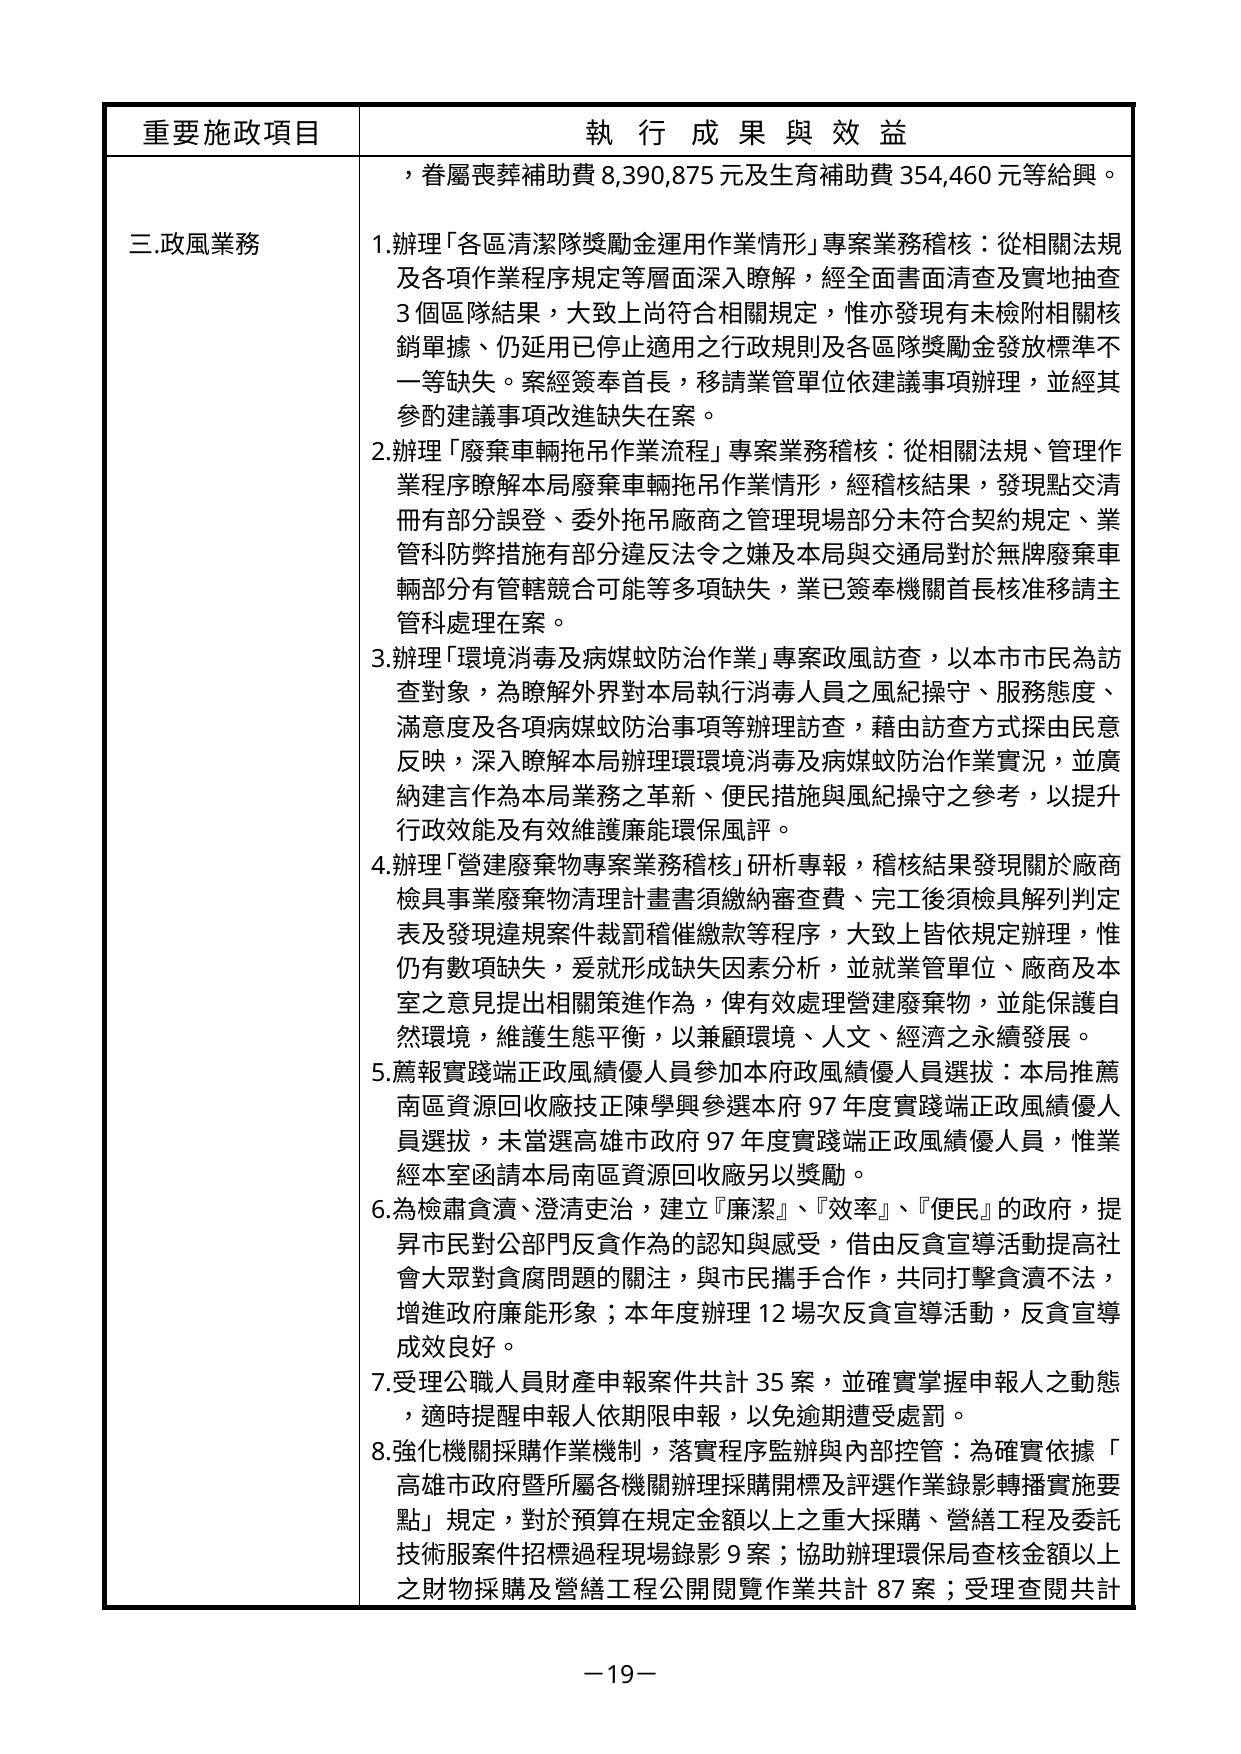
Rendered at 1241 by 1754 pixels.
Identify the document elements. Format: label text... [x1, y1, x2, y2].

table_cell ，眷屬喪葬補助費8,390,875元及生育補助費354,460元等給興。 1.辦理「各區清潔隊獎勵金運用作業情形」專案業務稽核：從相關法規及各項作業程序規定等層面深入瞭解，經全面書面清查及實地抽查3個區隊結果，大致上尚符合相關規定，惟亦發現有未檢附相關核銷單據、仍延用已停止適用之行政規則及各區隊獎勵金發放標準不一等缺失。案經簽奉首長，移請業管單位依建議事項辦理，並經其參酌建議事項改進缺失在案。 2.辦理「廢棄車輛拖吊作業流程」專案業務稽核：從相關法規、管理作業程序瞭解本局廢棄車輛拖吊作業情形，經稽核結果，發現點交清冊有部分誤登、委外拖吊廠商之管理現場部分未符合契約規定、業管科防弊措施有部分違反法令之嫌及本局與交通局對於無牌廢棄車輛部分有管轄競合可能等多項缺失，業已簽奉機關首長核准移請主管科處理在案。 3.辦理「環境消毒及病媒蚊防治作業」專案政風訪查，以本市市民為訪查對象，為瞭解外界對本局執行消毒人員之風紀操守、服務態度、滿意度及各項病媒蚊防治事項等辦理訪查，藉由訪查方式探由民意反映，深入瞭解本局辦理環環境消毒及病媒蚊防治作業實況，並廣納建言作為本局業務之革新、便民措施與風紀操守之參考，以提升行政效能及有效維護廉能環保風評。 4.辦理「營建廢棄物專案業務稽核」研析專報，稽核結果發現關於廠商檢具事業廢棄物清理計畫書須繳納審查費、完工後須檢具解列判定表及發現違規案件裁罰稽催繳款等程序，大致上皆依規定辦理，惟仍有數項缺失，爰就形成缺失因素分析，並就業管單位、廠商及本室之意見提出相關策進作為，俾有效處理營建廢棄物，並能保護自然環境，維護生態平衡，以兼顧環境、人文、經濟之永續發展。 5.薦報實踐端正政風績優人員參加本府政風績優人員選拔：本局推薦南區資源回收廠技正陳學興參選本府97年度實踐端正政風績優人員選拔，未當選高雄市政府97年度實踐端正政風績優人員，惟業經本室函請本局南區資源回收廠另以獎勵。 6.為檢肅貪瀆、澄清吏治，建立『廉潔』、『效率』、『便民』的政府，提昇市民對公部門反貪作為的認知與感受，借由反貪宣導活動提高社會大眾對貪腐問題的關注，與市民攜手合作，共同打擊貪瀆不法，增進政府廉能形象；本年度辦理12場次反貪宣導活動，反貪宣導成效良好。 7.受理公職人員財產申報案件共計35案，並確實掌握申報人之動態，適時提醒申報人依期限申報，以免逾期遭受處罰。 8.強化機關採購作業機制，落實程序監辦與內部控管：為確實依據「高雄市政府暨所屬各機關辦理採購開標及評選作業錄影轉播實施要點」規定，對於預算在規定金額以上之重大採購、營繕工程及委託技術服案件招標過程現場錄影9案；協助辦理環保局查核金額以上之財物採購及營繕工程公開閱覽作業共計87案；受理查閱共計 [360, 157, 1131, 1605]
table_header 重要施政項目 [107, 107, 359, 155]
table_header 執 行 成 果 與 效 益 [360, 107, 1131, 155]
table_cell 三.政風業務 [107, 157, 359, 1605]
